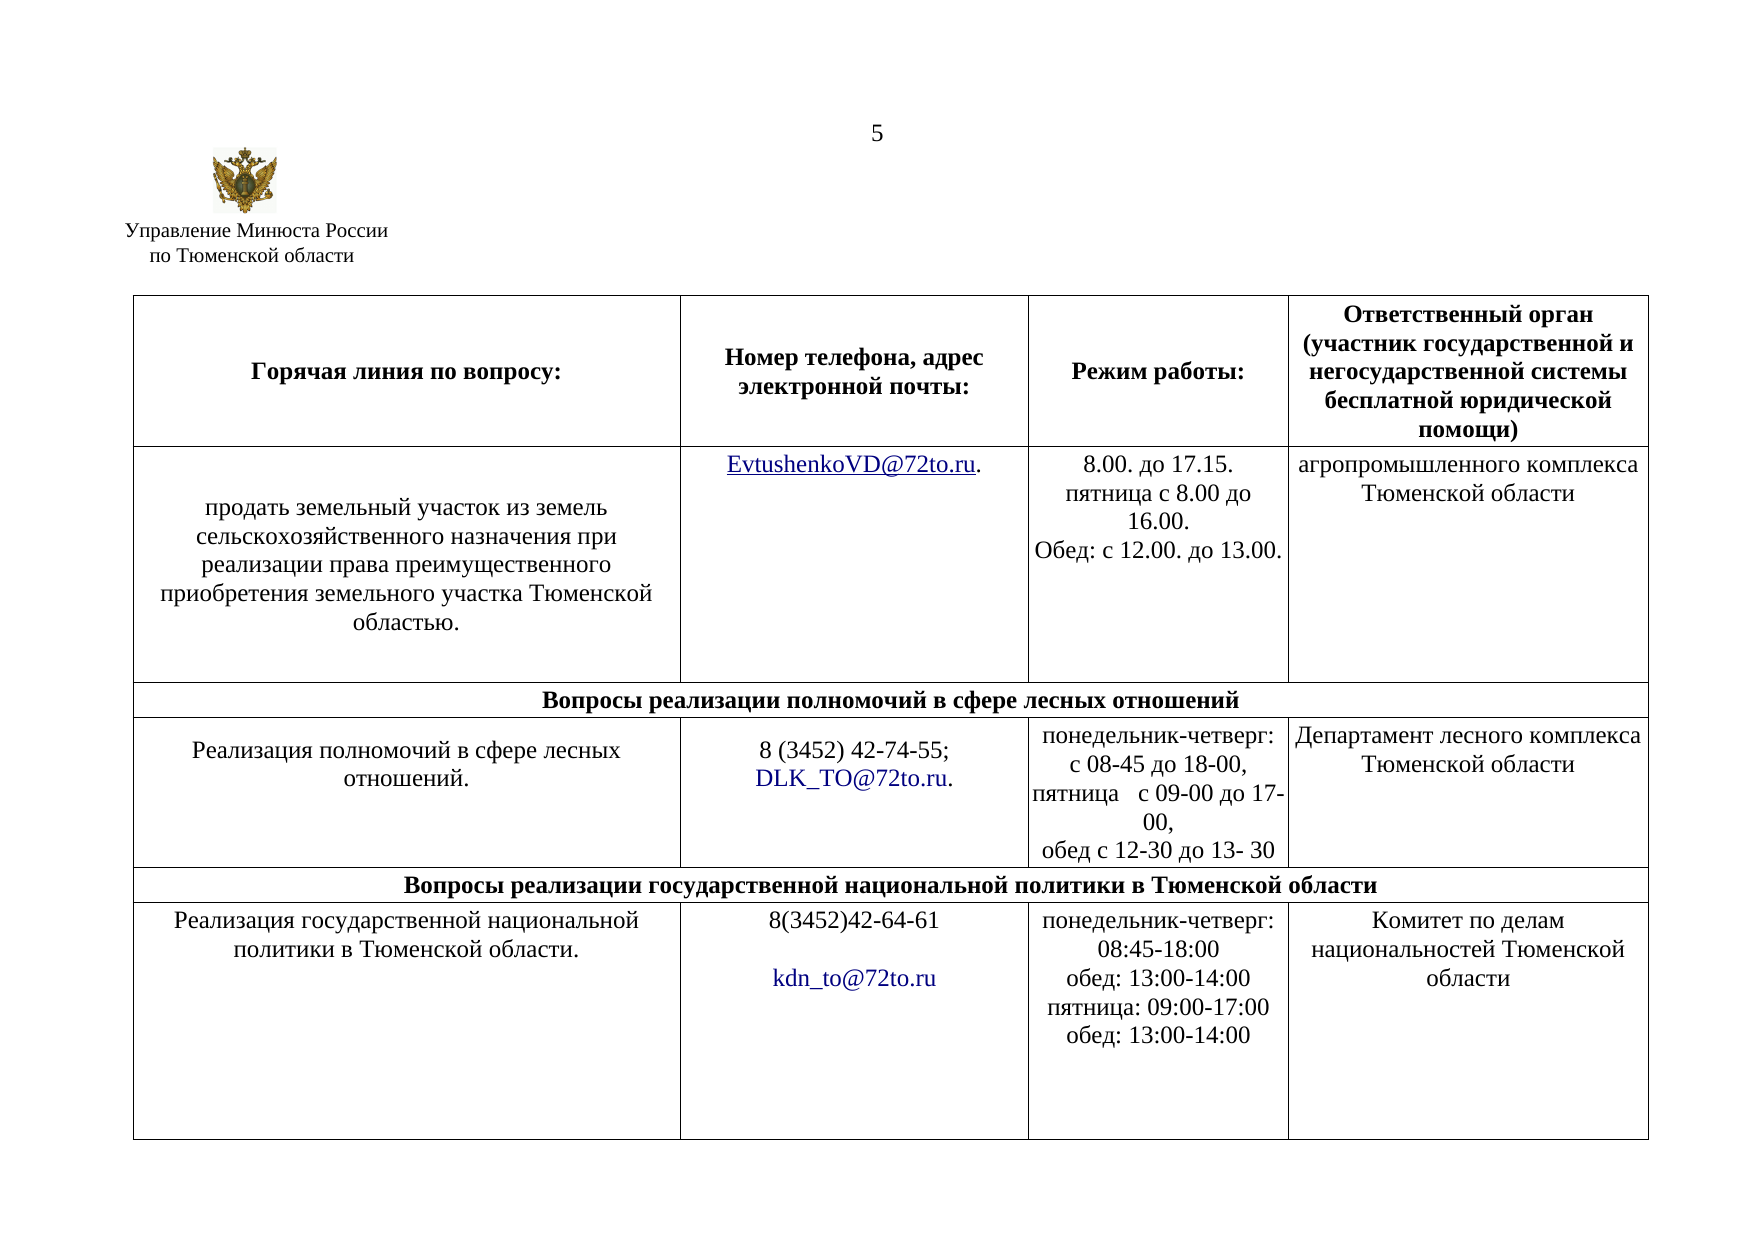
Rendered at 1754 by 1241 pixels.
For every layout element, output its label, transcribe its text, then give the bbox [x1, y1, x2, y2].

table_cell 8(3452)42-64-61 kdn_to@72to.ru [681, 903, 1028, 1138]
table_cell 8 (3452) 42-74-55; DLK_TO@72to.ru. [681, 718, 1028, 867]
table_cell Реализация государственной национальной политики в Тюменской области. [134, 903, 680, 1138]
table_cell Вопросы реализации государственной национальной политики в Тюменской области [134, 868, 1648, 902]
table_cell Департамент лесного комплекса Тюменской области [1289, 718, 1648, 867]
table_cell Комитет по делам национальностей Тюменской области [1289, 903, 1648, 1138]
table_cell понедельник-четверг: с 08-45 до 18-00, пятница с 09-00 до 17-00, обед с 12-30 до 13- 30 [1029, 718, 1288, 867]
table_header Горячая линия по вопросу: [134, 296, 680, 446]
table_cell EvtushenkoVD@72to.ru. [681, 447, 1028, 682]
table_cell Реализация полномочий в сфере лесных отношений. [134, 718, 680, 867]
table_header Ответственный орган (участник государственной и негосударственной системы бесплатной юридической помощи) [1289, 296, 1648, 446]
picture [211, 146, 278, 214]
table_cell Вопросы реализации полномочий в сфере лесных отношений [134, 683, 1648, 717]
table_cell понедельник-четверг: 08:45-18:00 обед: 13:00-14:00 пятница: 09:00-17:00 обед: 13:00-14:00 [1029, 903, 1288, 1138]
table_cell 8.00. до 17.15. пятница с 8.00 до 16.00. Обед: с 12.00. до 13.00. [1029, 447, 1288, 682]
table_cell агропромышленного комплекса Тюменской области [1289, 447, 1648, 682]
table_header Режим работы: [1029, 296, 1288, 446]
table_header Номер телефона, адрес электронной почты: [681, 296, 1028, 446]
table_cell продать земельный участок из земель сельскохозяйственного назначения при реализации права преимущественного приобретения земельного участка Тюменской областью. [134, 447, 680, 682]
